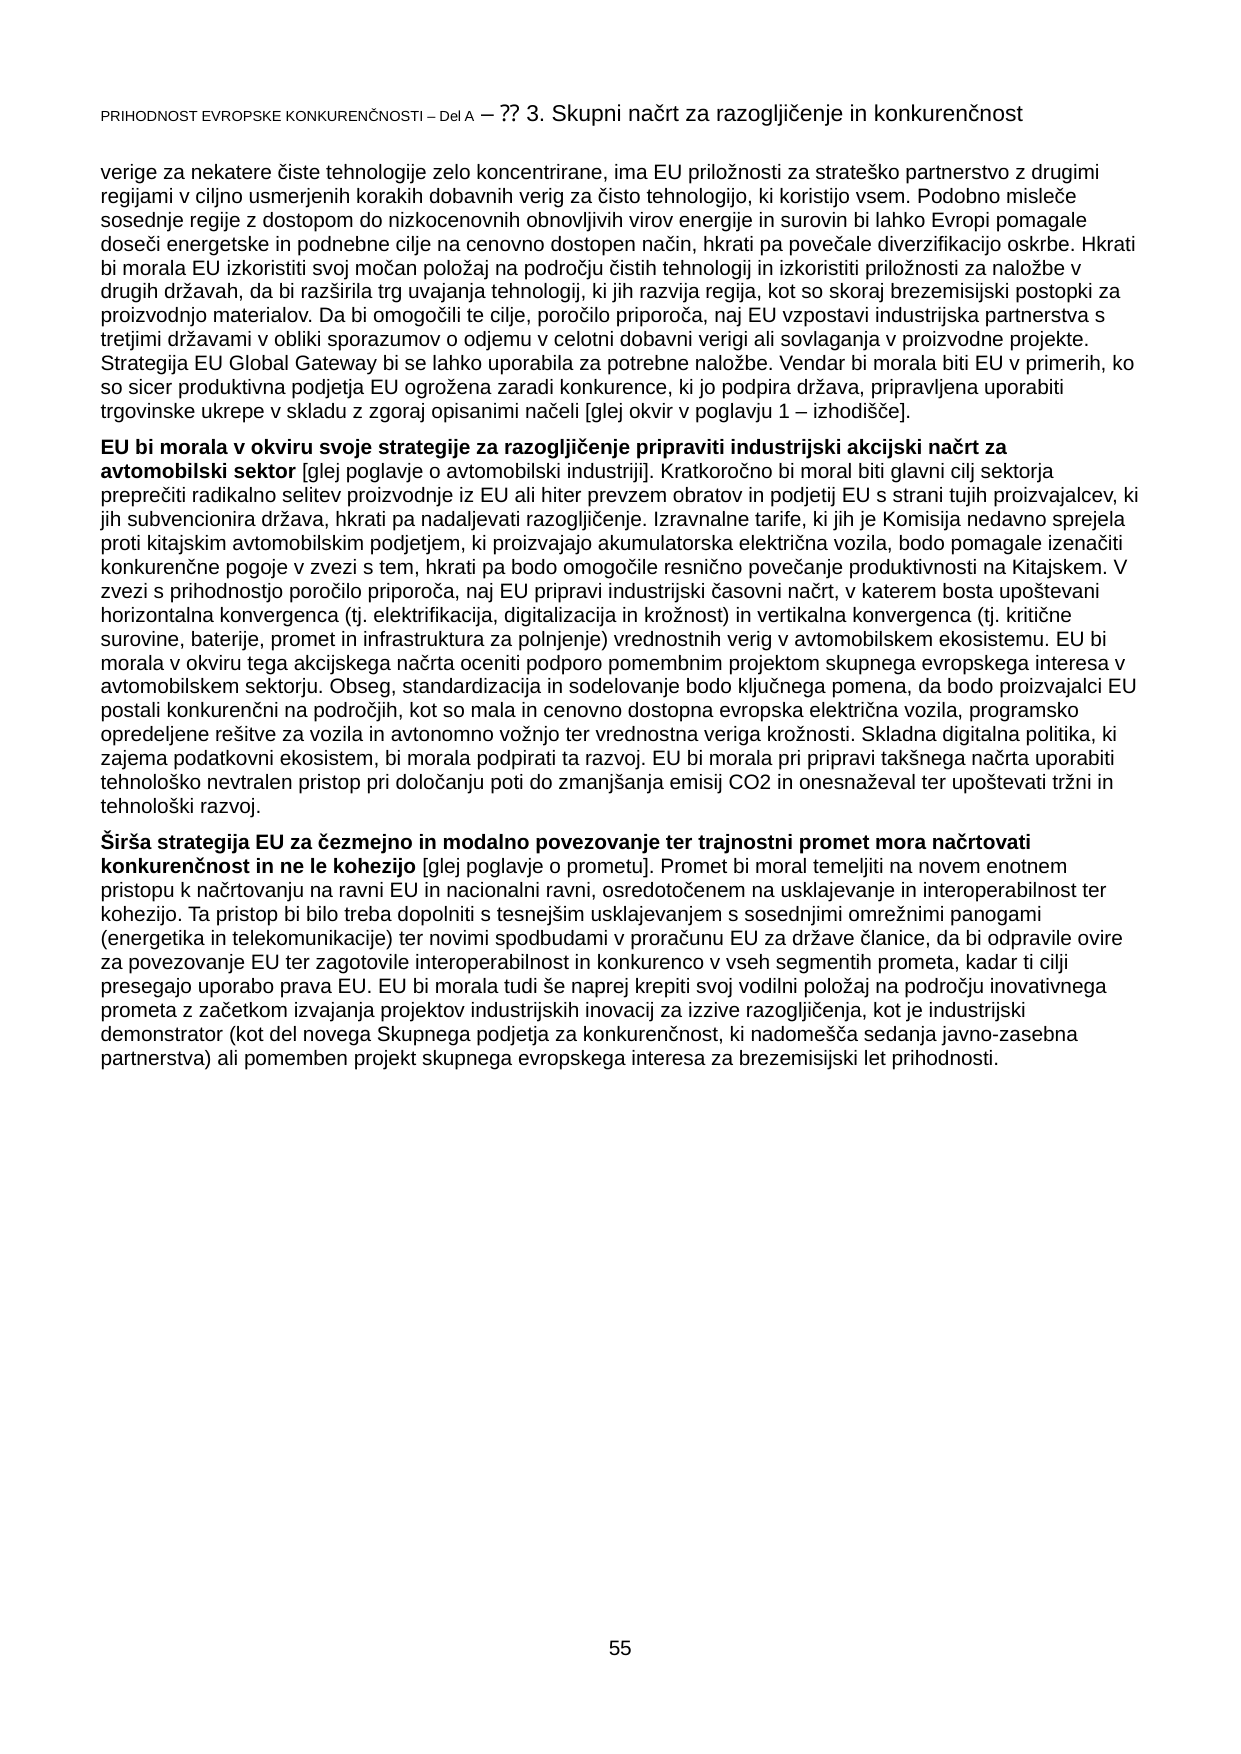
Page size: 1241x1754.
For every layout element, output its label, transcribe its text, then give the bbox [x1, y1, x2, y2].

text EU bi morala v okviru svoje strategije za razogljičenje pripraviti industrijski akcijski načrt za avtomobilski sektor [glej poglavje o avtomobilski industriji]. Kratkoročno bi moral biti glavni cilj sektorja preprečiti radikalno selitev proizvodnje iz EU ali hiter prevzem obratov in podjetij EU s strani tujih proizvajalcev, ki jih subvencionira država, hkrati pa nadaljevati razogljičenje. Izravnalne tarife, ki jih je Komisija nedavno sprejela proti kitajskim avtomobilskim podjetjem, ki proizvajajo akumulatorska električna vozila, bodo pomagale izenačiti konkurenčne pogoje v zvezi s tem, hkrati pa bodo omogočile resnično povečanje produktivnosti na Kitajskem. V zvezi s prihodnostjo poročilo priporoča, naj EU pripravi industrijski časovni načrt, v katerem bosta upoštevani horizontalna konvergenca (tj. elektrifikacija, digitalizacija in krožnost) in vertikalna konvergenca (tj. kritične surovine, baterije, promet in infrastruktura za polnjenje) vrednostnih verig v avtomobilskem ekosistemu. EU bi morala v okviru tega akcijskega načrta oceniti podporo pomembnim projektom skupnega evropskega interesa v avtomobilskem sektorju. Obseg, standardizacija in sodelovanje bodo ključnega pomena, da bodo proizvajalci EU postali konkurenčni na področjih, kot so mala in cenovno dostopna evropska električna vozila, programsko opredeljene rešitve za vozila in avtonomno vožnjo ter vrednostna veriga krožnosti. Skladna digitalna politika, ki zajema podatkovni ekosistem, bi morala podpirati ta razvoj. EU bi morala pri pripravi takšnega načrta uporabiti tehnološko nevtralen pristop pri določanju poti do zmanjšanja emisij CO2 in onesnaževal ter upoštevati tržni in tehnološki razvoj. [100, 435, 1140, 818]
text Širša strategija EU za čezmejno in modalno povezovanje ter trajnostni promet mora načrtovati konkurenčnost in ne le kohezijo [glej poglavje o prometu]. Promet bi moral temeljiti na novem enotnem pristopu k načrtovanju na ravni EU in nacionalni ravni, osredotočenem na usklajevanje in interoperabilnost ter kohezijo. Ta pristop bi bilo treba dopolniti s tesnejšim usklajevanjem s sosednjimi omrežnimi panogami (energetika in telekomunikacije) ter novimi spodbudami v proračunu EU za države članice, da bi odpravile ovire za povezovanje EU ter zagotovile interoperabilnost in konkurenco v vseh segmentih prometa, kadar ti cilji presegajo uporabo prava EU. EU bi morala tudi še naprej krepiti svoj vodilni položaj na področju inovativnega prometa z začetkom izvajanja projektov industrijskih inovacij za izzive razogljičenja, kot je industrijski demonstrator (kot del novega Skupnega podjetja za konkurenčnost, ki nadomešča sedanja javno-zasebna partnerstva) ali pomemben projekt skupnega evropskega interesa za brezemisijski let prihodnosti. [100, 830, 1140, 1069]
text verige za nekatere čiste tehnologije zelo koncentrirane, ima EU priložnosti za strateško partnerstvo z drugimi regijami v ciljno usmerjenih korakih dobavnih verig za čisto tehnologijo, ki koristijo vsem. Podobno misleče sosednje regije z dostopom do nizkocenovnih obnovljivih virov energije in surovin bi lahko Evropi pomagale doseči energetske in podnebne cilje na cenovno dostopen način, hkrati pa povečale diverzifikacijo oskrbe. Hkrati bi morala EU izkoristiti svoj močan položaj na področju čistih tehnologij in izkoristiti priložnosti za naložbe v drugih državah, da bi razširila trg uvajanja tehnologij, ki jih razvija regija, kot so skoraj brezemisijski postopki za proizvodnjo materialov. Da bi omogočili te cilje, poročilo priporoča, naj EU vzpostavi industrijska partnerstva s tretjimi državami v obliki sporazumov o odjemu v celotni dobavni verigi ali sovlaganja v proizvodne projekte. Strategija EU Global Gateway bi se lahko uporabila za potrebne naložbe. Vendar bi morala biti EU v primerih, ko so sicer produktivna podjetja EU ogrožena zaradi konkurence, ki jo podpira država, pripravljena uporabiti trgovinske ukrepe v skladu z zgoraj opisanimi načeli [glej okvir v poglavju 1 – izhodišče]. [100, 159, 1140, 423]
